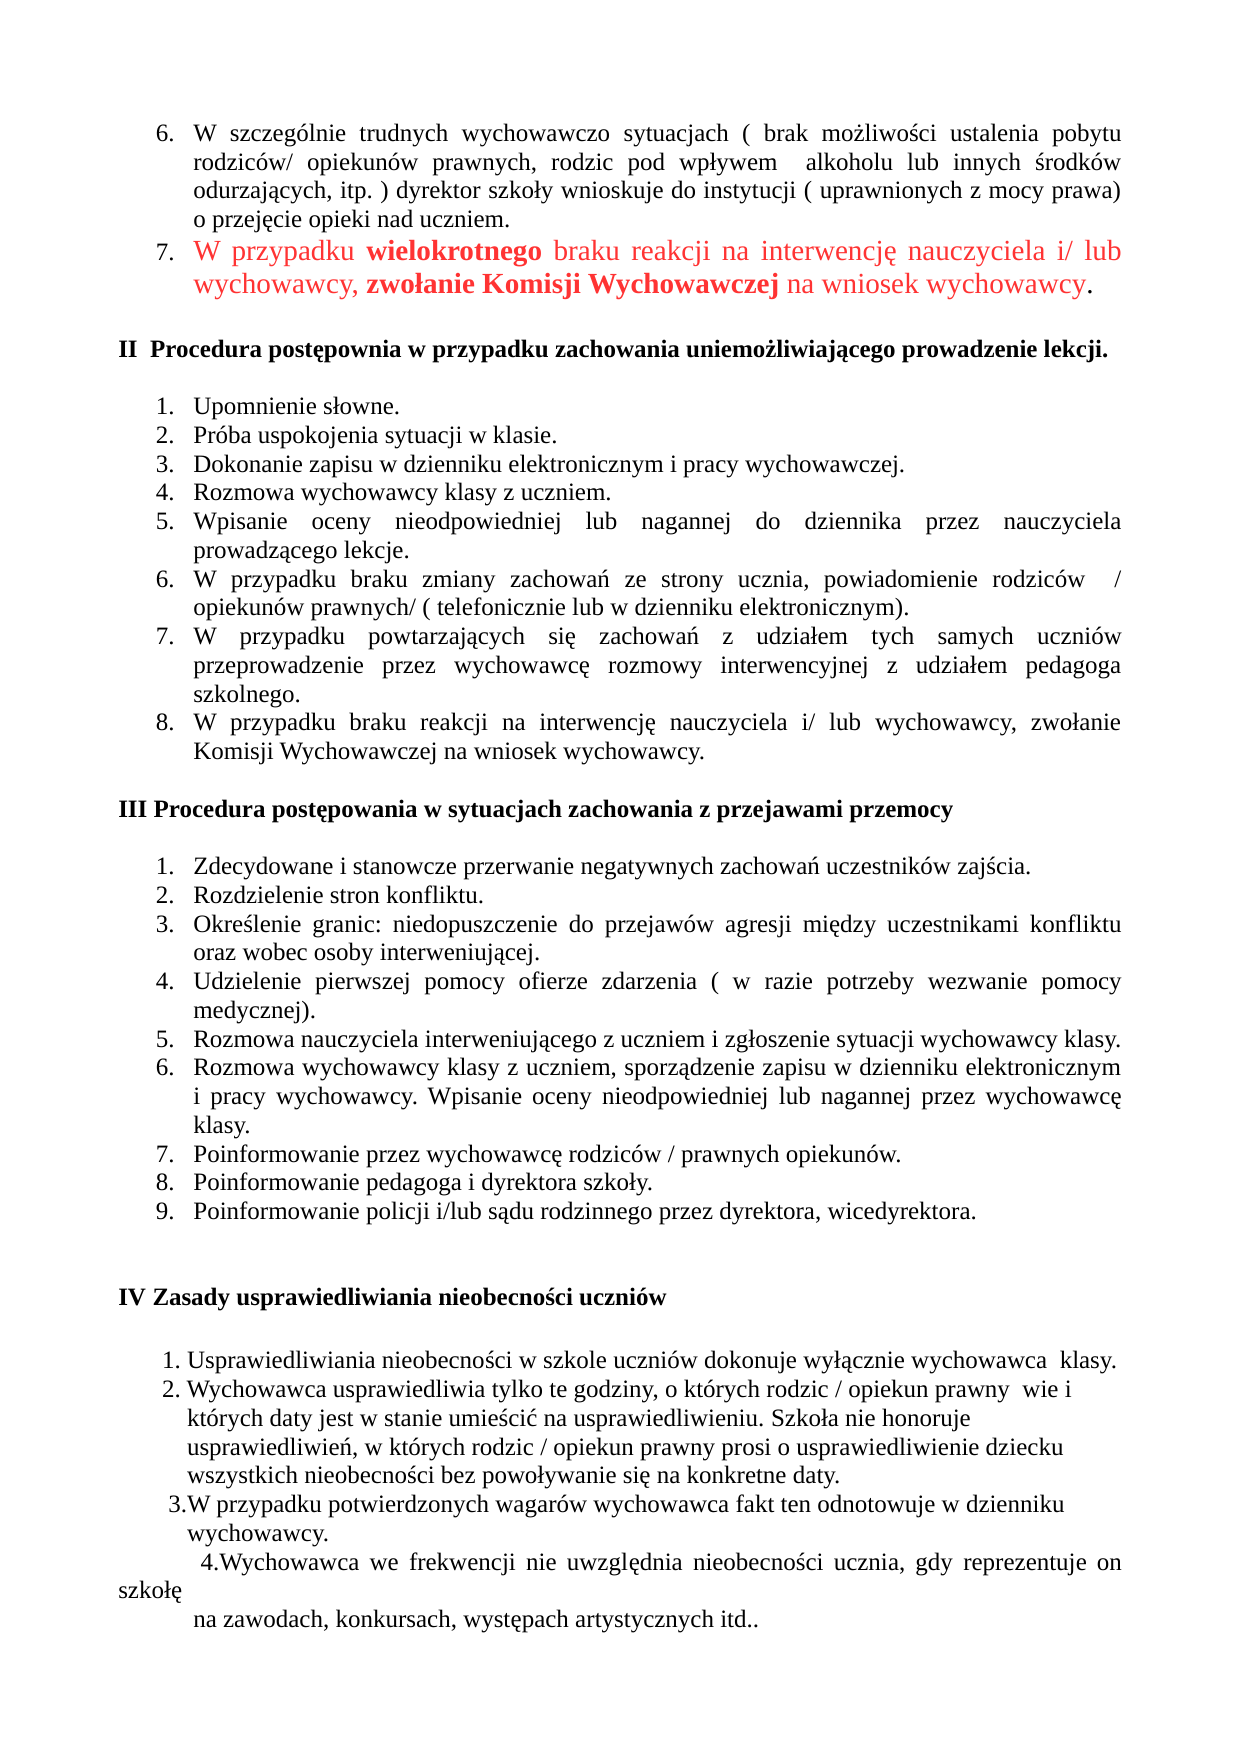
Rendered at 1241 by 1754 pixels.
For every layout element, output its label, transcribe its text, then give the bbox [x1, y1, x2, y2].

list Próba uspokojenia sytuacji w klasie. [156, 420, 1122, 449]
text 2. Wychowawca usprawiedliwia tylko te godziny, o których rodzic / opiekun prawny wie i [118, 1374, 1122, 1403]
list Wpisanie oceny nieodpowiedniej lub nagannej do dziennika przez nauczyciela prowadzącego lekcje. [156, 506, 1122, 564]
list W szczególnie trudnych wychowawczo sytuacjach ( brak możliwości ustalenia pobytu rodziców/ opiekunów prawnych, rodzic pod wpływem alkoholu lub innych środków odurzających, itp. ) dyrektor szkoły wnioskuje do instytucji ( uprawnionych z mocy prawa) o przejęcie opieki nad uczniem. [156, 118, 1122, 233]
text 3.W przypadku potwierdzonych wagarów wychowawca fakt ten odnotowuje w dzienniku [118, 1489, 1122, 1518]
text wszystkich nieobecności bez powoływanie się na konkretne daty. [118, 1460, 1122, 1489]
list Określenie granic: niedopuszczenie do przejawów agresji między uczestnikami konfliktu oraz wobec osoby interweniującej. [156, 909, 1122, 966]
text których daty jest w stanie umieścić na usprawiedliwieniu. Szkoła nie honoruje [118, 1403, 1122, 1432]
list Rozmowa wychowawcy klasy z uczniem. [156, 477, 1122, 506]
list Upomnienie słowne. [156, 391, 1122, 420]
list Poinformowanie przez wychowawcę rodziców / prawnych opiekunów. [156, 1139, 1122, 1167]
list Rozdzielenie stron konfliktu. [156, 880, 1122, 909]
list W przypadku wielokrotnego braku reakcji na interwencję nauczyciela i/ lub wychowawcy, zwołanie Komisji Wychowawczej na wniosek wychowawcy. [156, 233, 1122, 300]
text 1. Usprawiedliwiania nieobecności w szkole uczniów dokonuje wyłącznie wychowawca klasy. [118, 1345, 1122, 1374]
list Poinformowanie policji i/lub sądu rodzinnego przez dyrektora, wicedyrektora. [156, 1196, 1122, 1225]
text na zawodach, konkursach, występach artystycznych itd.. [118, 1604, 1122, 1633]
text wychowawcy. [118, 1518, 1122, 1547]
list W przypadku braku zmiany zachowań ze strony ucznia, powiadomienie rodziców / opiekunów prawnych/ ( telefonicznie lub w dzienniku elektronicznym). [156, 564, 1122, 621]
list Dokonanie zapisu w dzienniku elektronicznym i pracy wychowawczej. [156, 449, 1122, 477]
list Rozmowa wychowawcy klasy z uczniem, sporządzenie zapisu w dzienniku elektronicznym i pracy wychowawcy. Wpisanie oceny nieodpowiedniej lub nagannej przez wychowawcę klasy. [156, 1052, 1122, 1139]
list Zdecydowane i stanowcze przerwanie negatywnych zachowań uczestników zajścia. [156, 851, 1122, 880]
text II Procedura postępownia w przypadku zachowania uniemożliwiającego prowadzenie lekcji. [118, 334, 1122, 362]
text IV Zasady usprawiedliwiania nieobecności uczniów [118, 1282, 1122, 1311]
list Rozmowa nauczyciela interweniującego z uczniem i zgłoszenie sytuacji wychowawcy klasy. [156, 1024, 1122, 1052]
text 4.Wychowawca we frekwencji nie uwzględnia nieobecności ucznia, gdy reprezentuje on szkołę [118, 1547, 1122, 1604]
list W przypadku powtarzających się zachowań z udziałem tych samych uczniów przeprowadzenie przez wychowawcę rozmowy interwencyjnej z udziałem pedagoga szkolnego. [156, 621, 1122, 707]
list Poinformowanie pedagoga i dyrektora szkoły. [156, 1167, 1122, 1196]
text usprawiedliwień, w których rodzic / opiekun prawny prosi o usprawiedliwienie dziecku [118, 1432, 1122, 1460]
list W przypadku braku reakcji na interwencję nauczyciela i/ lub wychowawcy, zwołanie Komisji Wychowawczej na wniosek wychowawcy. [156, 707, 1122, 765]
list Udzielenie pierwszej pomocy ofierze zdarzenia ( w razie potrzeby wezwanie pomocy medycznej). [156, 966, 1122, 1024]
text III Procedura postępowania w sytuacjach zachowania z przejawami przemocy [118, 794, 1122, 822]
